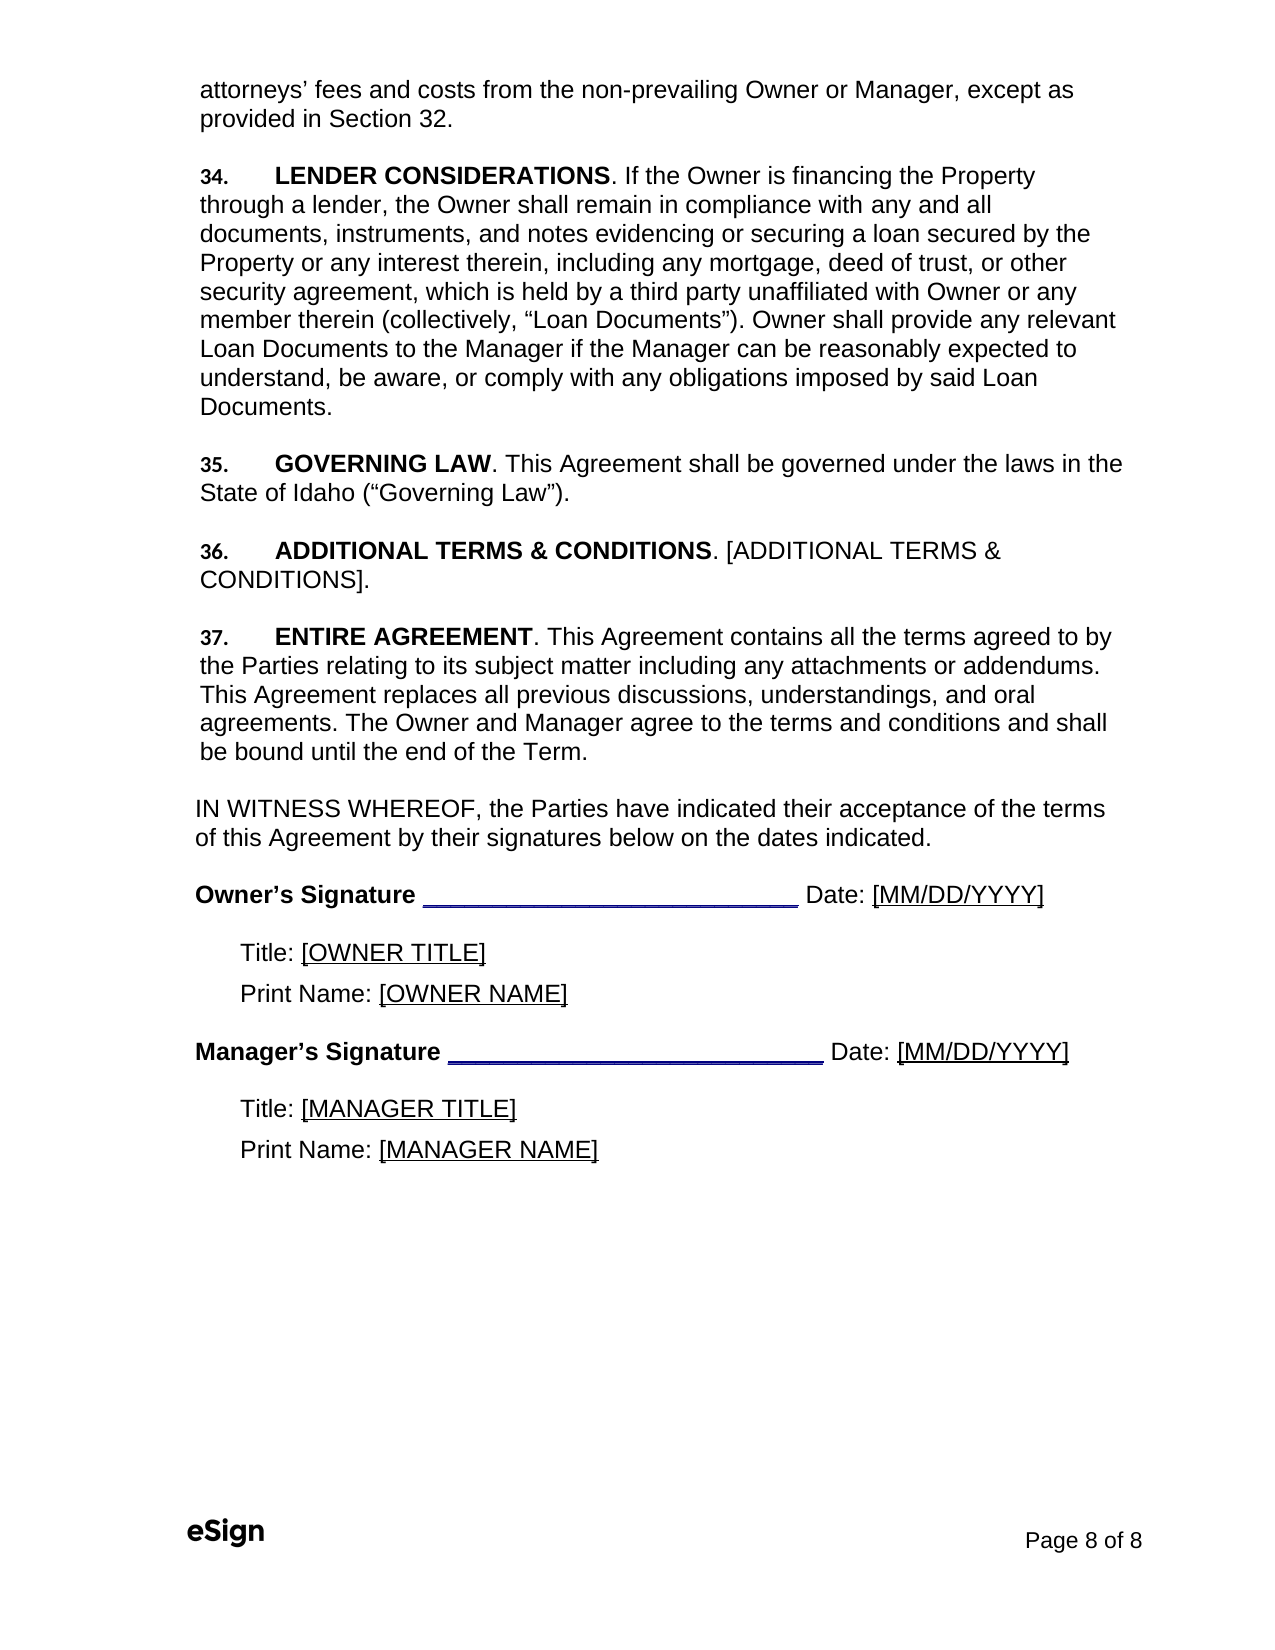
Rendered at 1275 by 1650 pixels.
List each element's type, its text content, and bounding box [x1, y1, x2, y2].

list GOVERNING LAW. This Agreement shall be governed under the laws in the State of Idaho (“Governing Law”). [199, 449, 1125, 507]
text Title: [OWNER TITLE] [240, 909, 1125, 966]
list ADDITIONAL TERMS & CONDITIONS. [ADDITIONAL TERMS & CONDITIONS]. [199, 536, 1125, 622]
text IN WITNESS WHEREOF, the Parties have indicated their acceptance of the terms of this Agreement by their signatures below on the dates indicated. [195, 794, 1125, 851]
list LENDER CONSIDERATIONS. If the Owner is financing the Property through a lender, the Owner shall remain in compliance with any and all documents, instruments, and notes evidencing or securing a loan secured by the Property or any interest therein, including any mortgage, deed of trust, or other security agreement, which is held by a third party unaffiliated with Owner or any member therein (collectively, “Loan Documents”). Owner shall provide any relevant Loan Documents to the Manager if the Manager can be reasonably expected to understand, be aware, or comply with any obligations imposed by said Loan Documents. [199, 161, 1125, 420]
text Manager’s Signature ___________________________ Date: [MM/DD/YYYY] [195, 1036, 1125, 1065]
list ATTORNEY FEES. In any action, proceeding, or arbitration between the Owner and the Manager regarding the obligation to pay compensation under this Agreement, the prevailing Owner or Manager shall be entitled to reasonable attorneys’ fees and costs from the non-prevailing Owner or Manager, except as provided in Section 32. [199, 75, 1125, 132]
text Title: [MANAGER TITLE] [240, 1065, 1125, 1123]
text Print Name: [OWNER NAME] [240, 979, 1125, 1008]
text Owner’s Signature ___________________________ Date: [MM/DD/YYYY] [195, 880, 1125, 909]
text Print Name: [MANAGER NAME] [240, 1135, 1125, 1164]
list ENTIRE AGREEMENT. This Agreement contains all the terms agreed to by the Parties relating to its subject matter including any attachments or addendums. This Agreement replaces all previous discussions, understandings, and oral agreements. The Owner and Manager agree to the terms and conditions and shall be bound until the end of the Term. [199, 622, 1125, 794]
